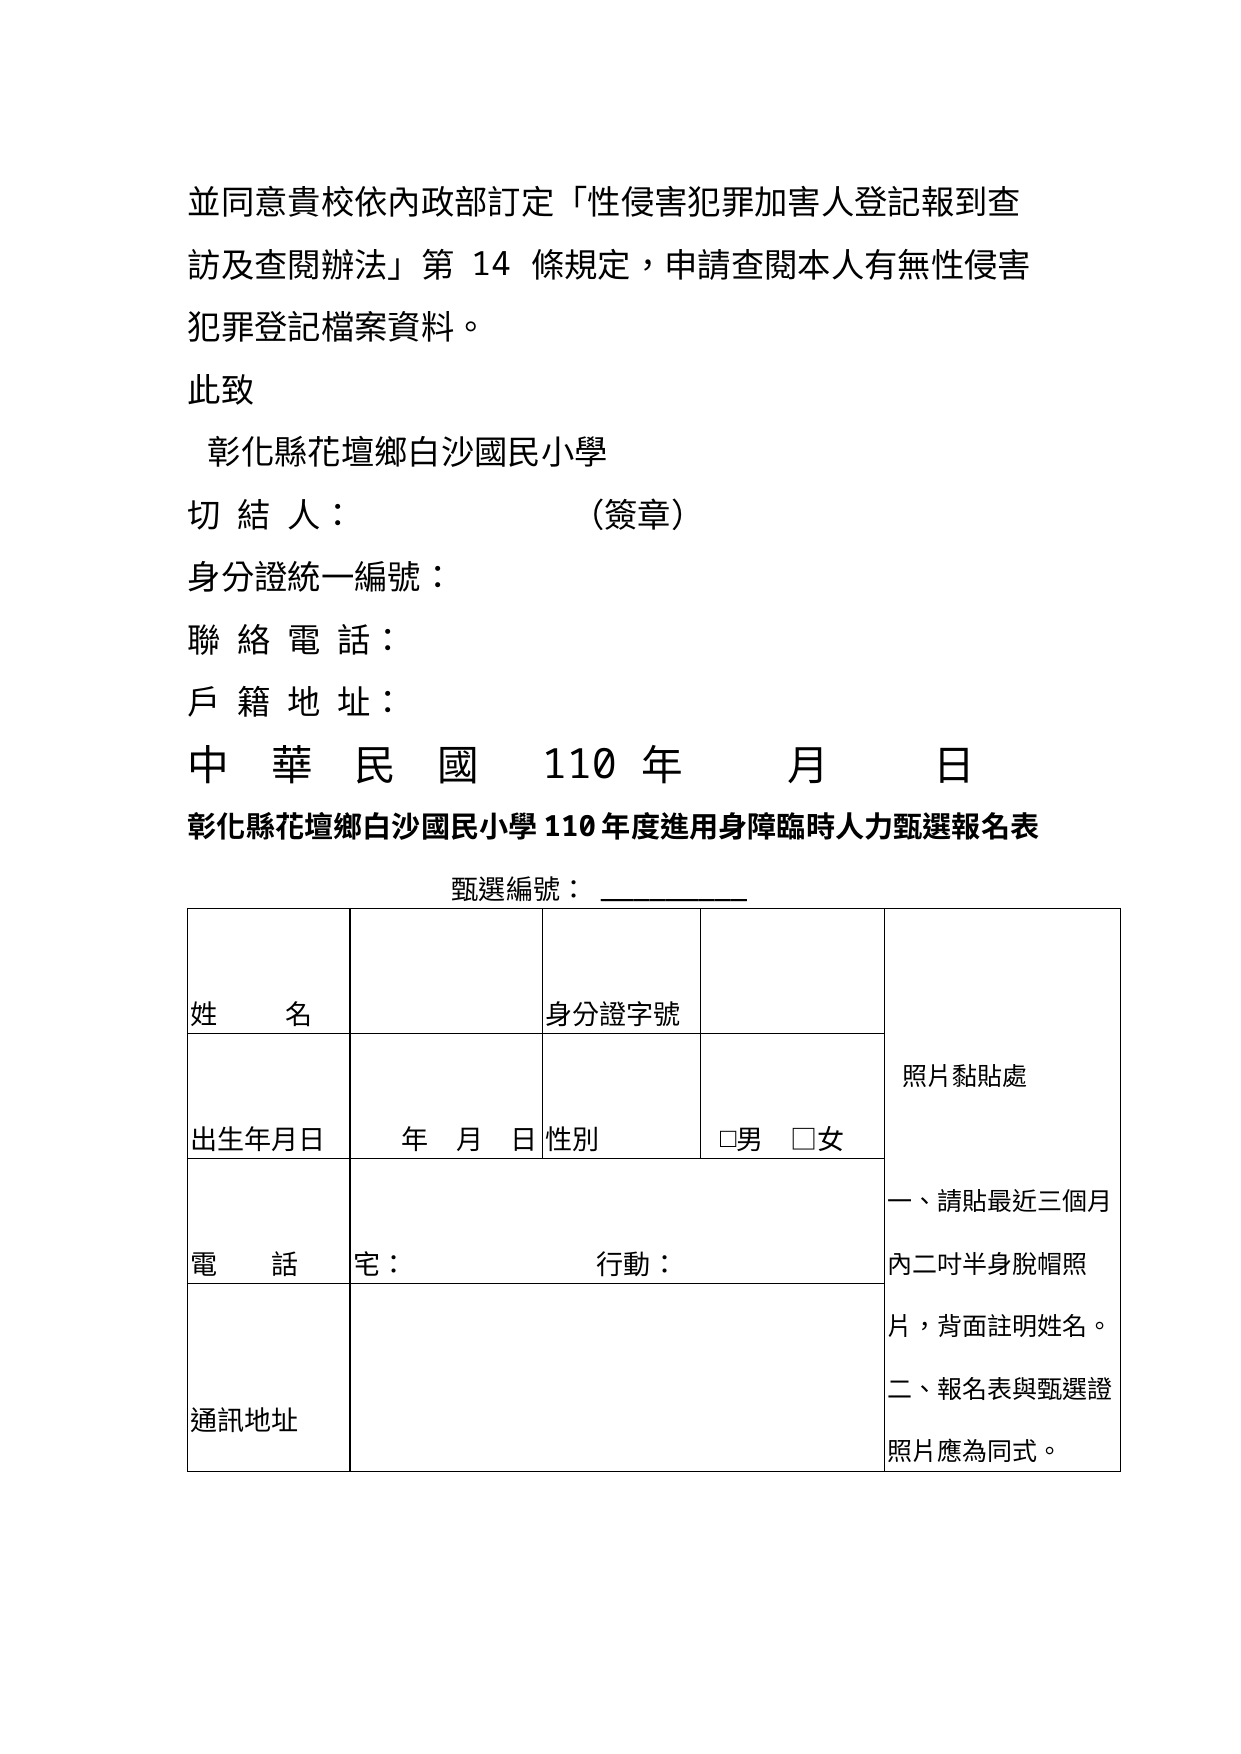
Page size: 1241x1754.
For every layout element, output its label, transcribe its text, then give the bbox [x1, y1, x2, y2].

text 切 結 人： （簽章） [187, 471, 1053, 533]
text 戶 籍 地 址： [187, 658, 1053, 721]
table_cell 宅： 行動： [351, 1159, 884, 1283]
text 聯 絡 電 話： [187, 596, 1053, 658]
table_header 身分證字號 [543, 909, 700, 1033]
text 三、 本人無「性侵害犯罪防治法」第 2 條所列犯罪情事，並同意貴校依內政部訂定「性侵害犯罪加害人登記報到查訪及查閱辦法」第 14 條規定，申請查閱本人有無性侵害犯罪登記檔案資料。 [187, 158, 1053, 346]
table_cell 出生年月日 [188, 1034, 349, 1158]
table_header [351, 909, 542, 1033]
text 中 華 民 國 110 年 月 日 [187, 721, 1053, 783]
table_cell [351, 1284, 884, 1471]
text 身分證統一編號： [187, 533, 1053, 596]
table_cell □男 □女 [701, 1034, 884, 1158]
table_cell 年 月 日 [351, 1034, 542, 1158]
table_cell 通訊地址 [188, 1284, 349, 1471]
text 甄選編號： _________ [187, 846, 1053, 908]
text 此致 [187, 346, 1053, 408]
text 彰化縣花壇鄉白沙國民小學 [187, 408, 1053, 471]
table_header 照片黏貼處 一、請貼最近三個月內二吋半身脫帽照片，背面註明姓名。 二、報名表與甄選證照片應為同式。 [885, 909, 1120, 1471]
table_header [701, 909, 884, 1033]
table_cell 性別 [543, 1034, 700, 1158]
table_header 姓 名 [188, 909, 349, 1033]
text 彰化縣花壇鄉白沙國民小學110年度進用身障臨時人力甄選報名表 [187, 783, 1053, 846]
table_cell 電 話 [188, 1159, 349, 1283]
